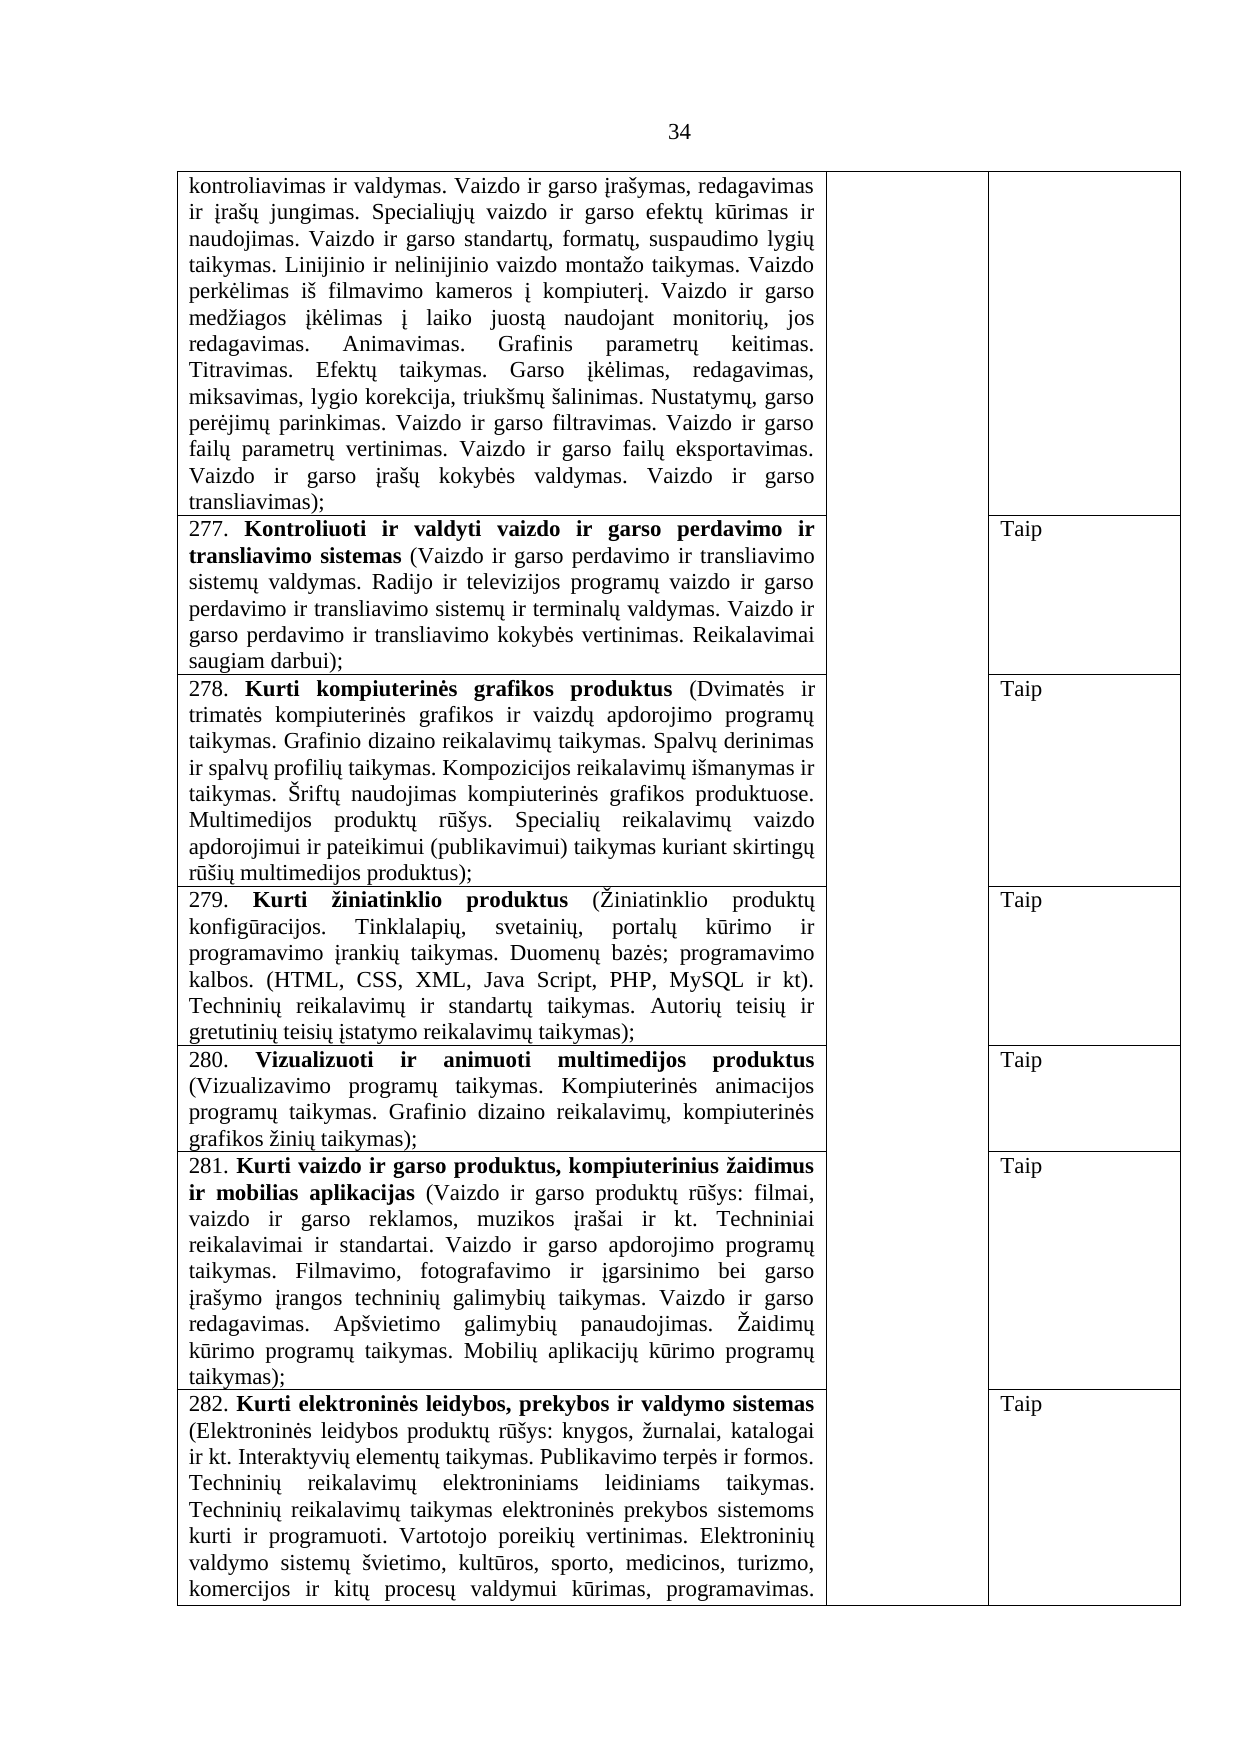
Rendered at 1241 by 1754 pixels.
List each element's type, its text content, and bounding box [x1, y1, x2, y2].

table_cell 282. Kurti elektroninės leidybos, prekybos ir valdymo sistemas (Elektroninės leidybos produktų rūšys: knygos, žurnalai, katalogai ir kt. Interaktyvių elementų taikymas. Publikavimo terpės ir formos. Techninių reikalavimų elektroniniams leidiniams taikymas. Techninių reikalavimų taikymas elektroninės prekybos sistemoms kurti ir programuoti. Vartotojo poreikių vertinimas. Elektroninių valdymo sistemų švietimo, kultūros, sporto, medicinos, turizmo, komercijos ir kitų procesų valdymui kūrimas, programavimas. [178, 1390, 826, 1605]
table_cell kontroliavimas ir valdymas. Vaizdo ir garso įrašymas, redagavimas ir įrašų jungimas. Specialiųjų vaizdo ir garso efektų kūrimas ir naudojimas. Vaizdo ir garso standartų, formatų, suspaudimo lygių taikymas. Linijinio ir nelinijinio vaizdo montažo taikymas. Vaizdo perkėlimas iš filmavimo kameros į kompiuterį. Vaizdo ir garso medžiagos įkėlimas į laiko juostą naudojant monitorių, jos redagavimas. Animavimas. Grafinis parametrų keitimas. Titravimas. Efektų taikymas. Garso įkėlimas, redagavimas, miksavimas, lygio korekcija, triukšmų šalinimas. Nustatymų, garso perėjimų parinkimas. Vaizdo ir garso filtravimas. Vaizdo ir garso failų parametrų vertinimas. Vaizdo ir garso failų eksportavimas. Vaizdo ir garso įrašų kokybės valdymas. Vaizdo ir garso transliavimas); [178, 172, 826, 514]
table_cell 277. Kontroliuoti ir valdyti vaizdo ir garso perdavimo ir transliavimo sistemas (Vaizdo ir garso perdavimo ir transliavimo sistemų valdymas. Radijo ir televizijos programų vaizdo ir garso perdavimo ir transliavimo sistemų ir terminalų valdymas. Vaizdo ir garso perdavimo ir transliavimo kokybės vertinimas. Reikalavimai saugiam darbui); [178, 516, 826, 674]
table_cell Taip [989, 675, 1180, 886]
table_cell Taip [989, 1390, 1180, 1605]
table_cell [827, 172, 988, 1605]
table_cell 278. Kurti kompiuterinės grafikos produktus (Dvimatės ir trimatės kompiuterinės grafikos ir vaizdų apdorojimo programų taikymas. Grafinio dizaino reikalavimų taikymas. Spalvų derinimas ir spalvų profilių taikymas. Kompozicijos reikalavimų išmanymas ir taikymas. Šriftų naudojimas kompiuterinės grafikos produktuose. Multimedijos produktų rūšys. Specialių reikalavimų vaizdo apdorojimui ir pateikimui (publikavimui) taikymas kuriant skirtingų rūšių multimedijos produktus); [178, 675, 826, 886]
table_cell Taip [989, 1152, 1180, 1389]
table_cell [989, 172, 1180, 514]
table_cell Taip [989, 516, 1180, 674]
table_cell 279. Kurti žiniatinklio produktus (Žiniatinklio produktų konfigūracijos. Tinklalapių, svetainių, portalų kūrimo ir programavimo įrankių taikymas. Duomenų bazės; programavimo kalbos. (HTML, CSS, XML, Java Script, PHP, MySQL ir kt). Techninių reikalavimų ir standartų taikymas. Autorių teisių ir gretutinių teisių įstatymo reikalavimų taikymas); [178, 887, 826, 1045]
table_cell Taip [989, 1046, 1180, 1151]
table_cell 281. Kurti vaizdo ir garso produktus, kompiuterinius žaidimus ir mobilias aplikacijas (Vaizdo ir garso produktų rūšys: filmai, vaizdo ir garso reklamos, muzikos įrašai ir kt. Techniniai reikalavimai ir standartai. Vaizdo ir garso apdorojimo programų taikymas. Filmavimo, fotografavimo ir įgarsinimo bei garso įrašymo įrangos techninių galimybių taikymas. Vaizdo ir garso redagavimas. Apšvietimo galimybių panaudojimas. Žaidimų kūrimo programų taikymas. Mobilių aplikacijų kūrimo programų taikymas); [178, 1152, 826, 1389]
table_cell 280. Vizualizuoti ir animuoti multimedijos produktus (Vizualizavimo programų taikymas. Kompiuterinės animacijos programų taikymas. Grafinio dizaino reikalavimų, kompiuterinės grafikos žinių taikymas); [178, 1046, 826, 1151]
table_cell Taip [989, 887, 1180, 1045]
